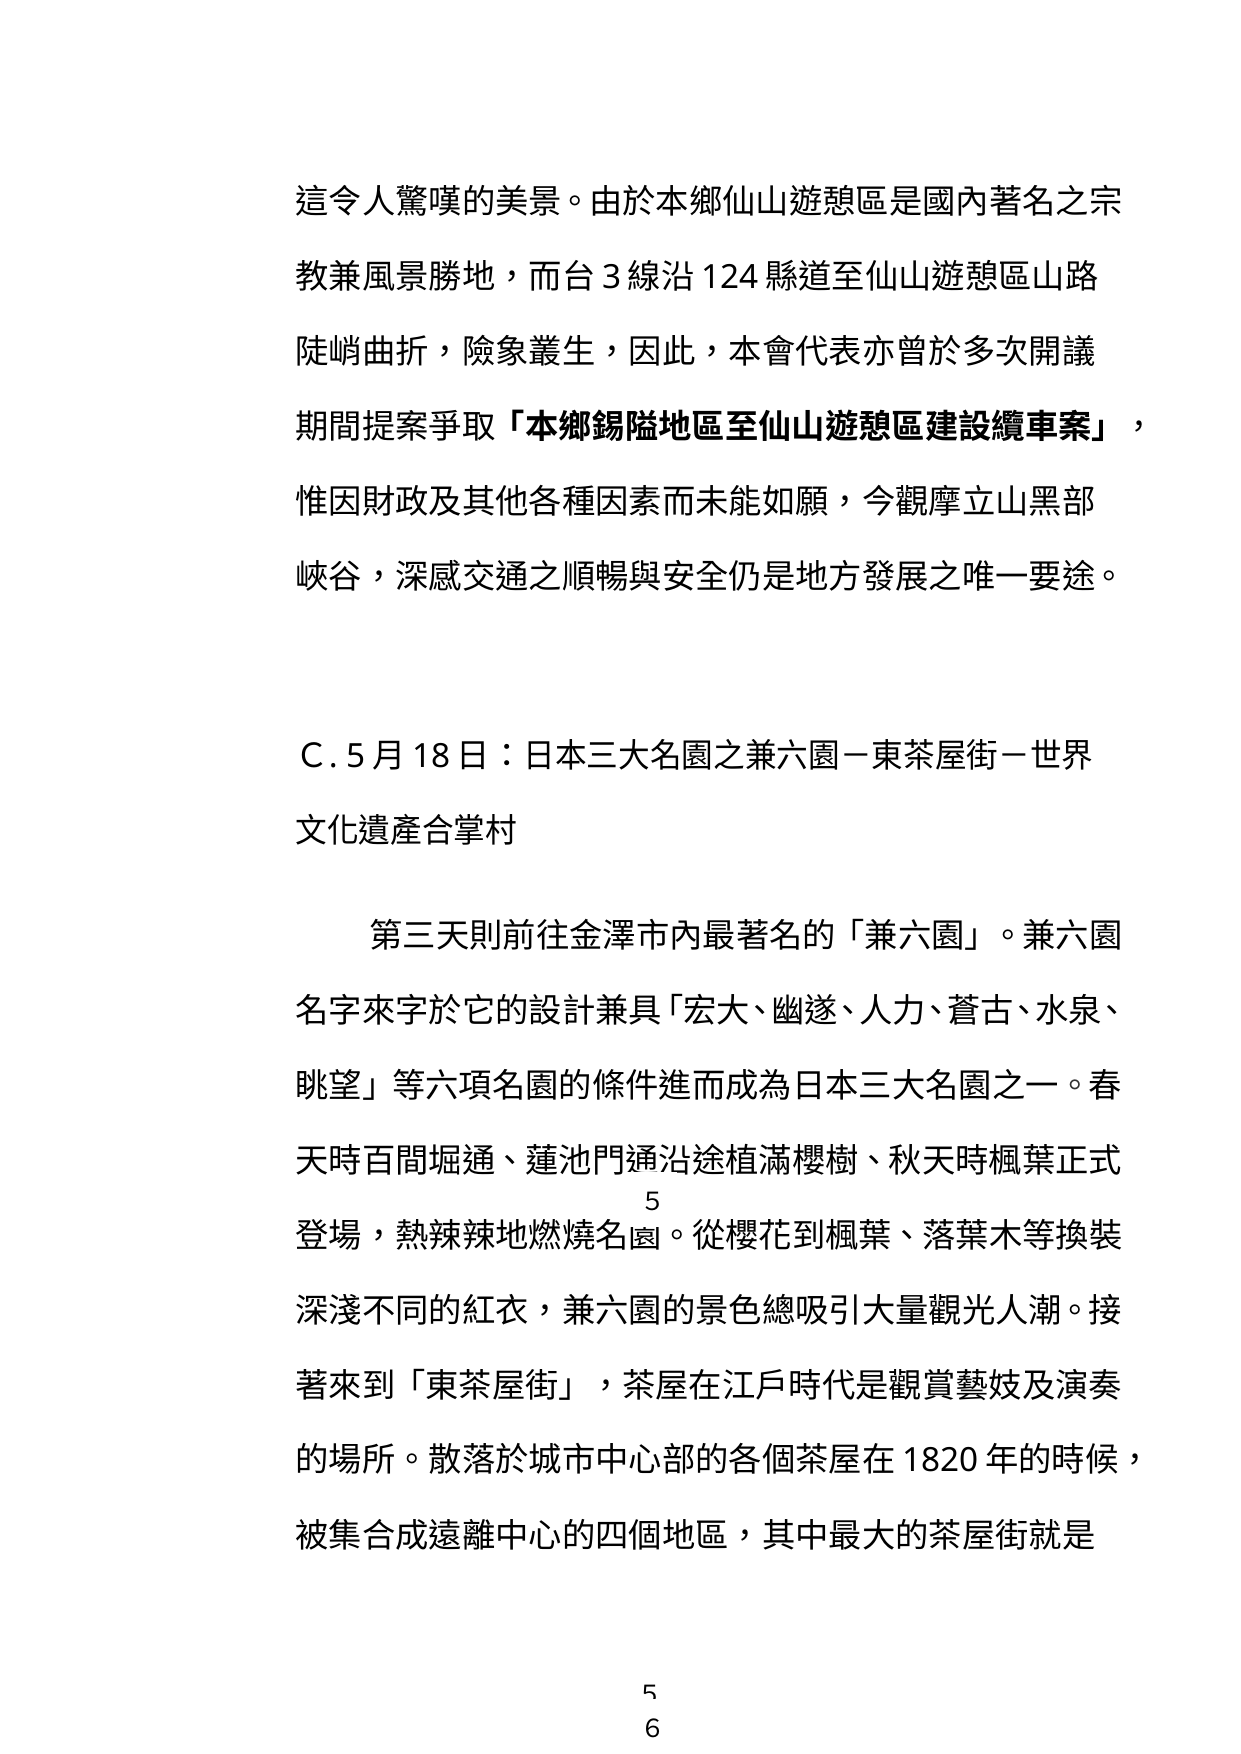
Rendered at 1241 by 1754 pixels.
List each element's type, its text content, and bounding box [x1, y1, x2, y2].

text ５ [637, 1675, 658, 1699]
text 日本立山連峰和黑部峽谷連成的阿爾卑斯之路，群山幾乎都是3000公尺級的連峰，構成日本北阿爾卑斯山的屋脊。由於冬季積雪太深，高山雪封時間長達４個月，每年四月下旬至十一月中下旬才可全線行車。每年春天山路再開之時，總是引起大批觀光客爭相前往。搭乘遊覽車來到位於山腳的立山驛，換搭乘最有名的六種交通工具(纜車、高山巴士、電軌車…)穿越立山黑部峽谷，沿途中除了體驗各具特色的交通工具與欣賞高山景致外，更親眼見識到了壯觀的雪之大壁，除了讚嘆大自然的偉大之外，更佩服現在的科技與工程技術，否則還真沒機會見識到這令人驚嘆的美景。由於本鄉仙山遊憩區是國內著名之宗教兼風景勝地，而台3線沿124縣道至仙山遊憩區山路陡峭曲折，險象叢生，因此，本會代表亦曾於多次開議期間提案爭取「本鄉錫隘地區至仙山遊憩區建設纜車案」，惟因財政及其他各種因素而未能如願，今觀摩立山黑部峽谷，深感交通之順暢與安全仍是地方發展之唯一要途。 [295, 162, 1122, 612]
text Ｃ. 5月18日：日本三大名園之兼六園－東茶屋街－世界文化遺產合掌村 [295, 716, 1122, 866]
text ５ [640, 1181, 661, 1218]
text ６ [640, 1709, 661, 1745]
text 第三天則前往金澤市內最著名的「兼六園」。兼六園名字來字於它的設計兼具「宏大、幽遂、人力、蒼古、水泉、眺望」等六項名園的條件進而成為日本三大名園之一。春天時百間堀通、蓮池門通沿途植滿櫻樹、秋天時楓葉正式登場，熱辣辣地燃燒名園。從櫻花到楓葉、落葉木等換裝深淺不同的紅衣，兼六園的景色總吸引大量觀光人潮。接著來到「東茶屋街」，茶屋在江戶時代是觀賞藝妓及演奏的場所。散落於城市中心部的各個茶屋在1820年的時候，被集合成遠離中心的四個地區，其中最大的茶屋街就是東茶屋街，經過重新規劃的古老建築物現在成為飲食店與喫茶店或是土產店。然後前往世界文化遺產「合掌造」，合掌造因德國建築學者布魯諾陶德的著作日本美的再發現，而引起全球注意，書中稱合掌造為「極合乎邏輯的珍貴日本庶民建築」。「合掌造」顧名思義就是聚落住屋的頂部，整齊畫一地呈陡削的三角造型，避免凍結沈重的積雪壓垮屋頂甚至破壞建築結構。飛驒地區由於嚴寒，在考慮擋風抗大雪的情形下，三角形合掌頂利用茅和篙等飛驒特有的建材，漸漸形成目前合掌造的基本形態。頂覆茅草的合掌造家屋，雖堅固實用，但每隔三、四十年就必須更換老杇的屋頂茅草，往往出動全村人來幫忙更換茅草屋頂。 [295, 895, 1122, 1570]
